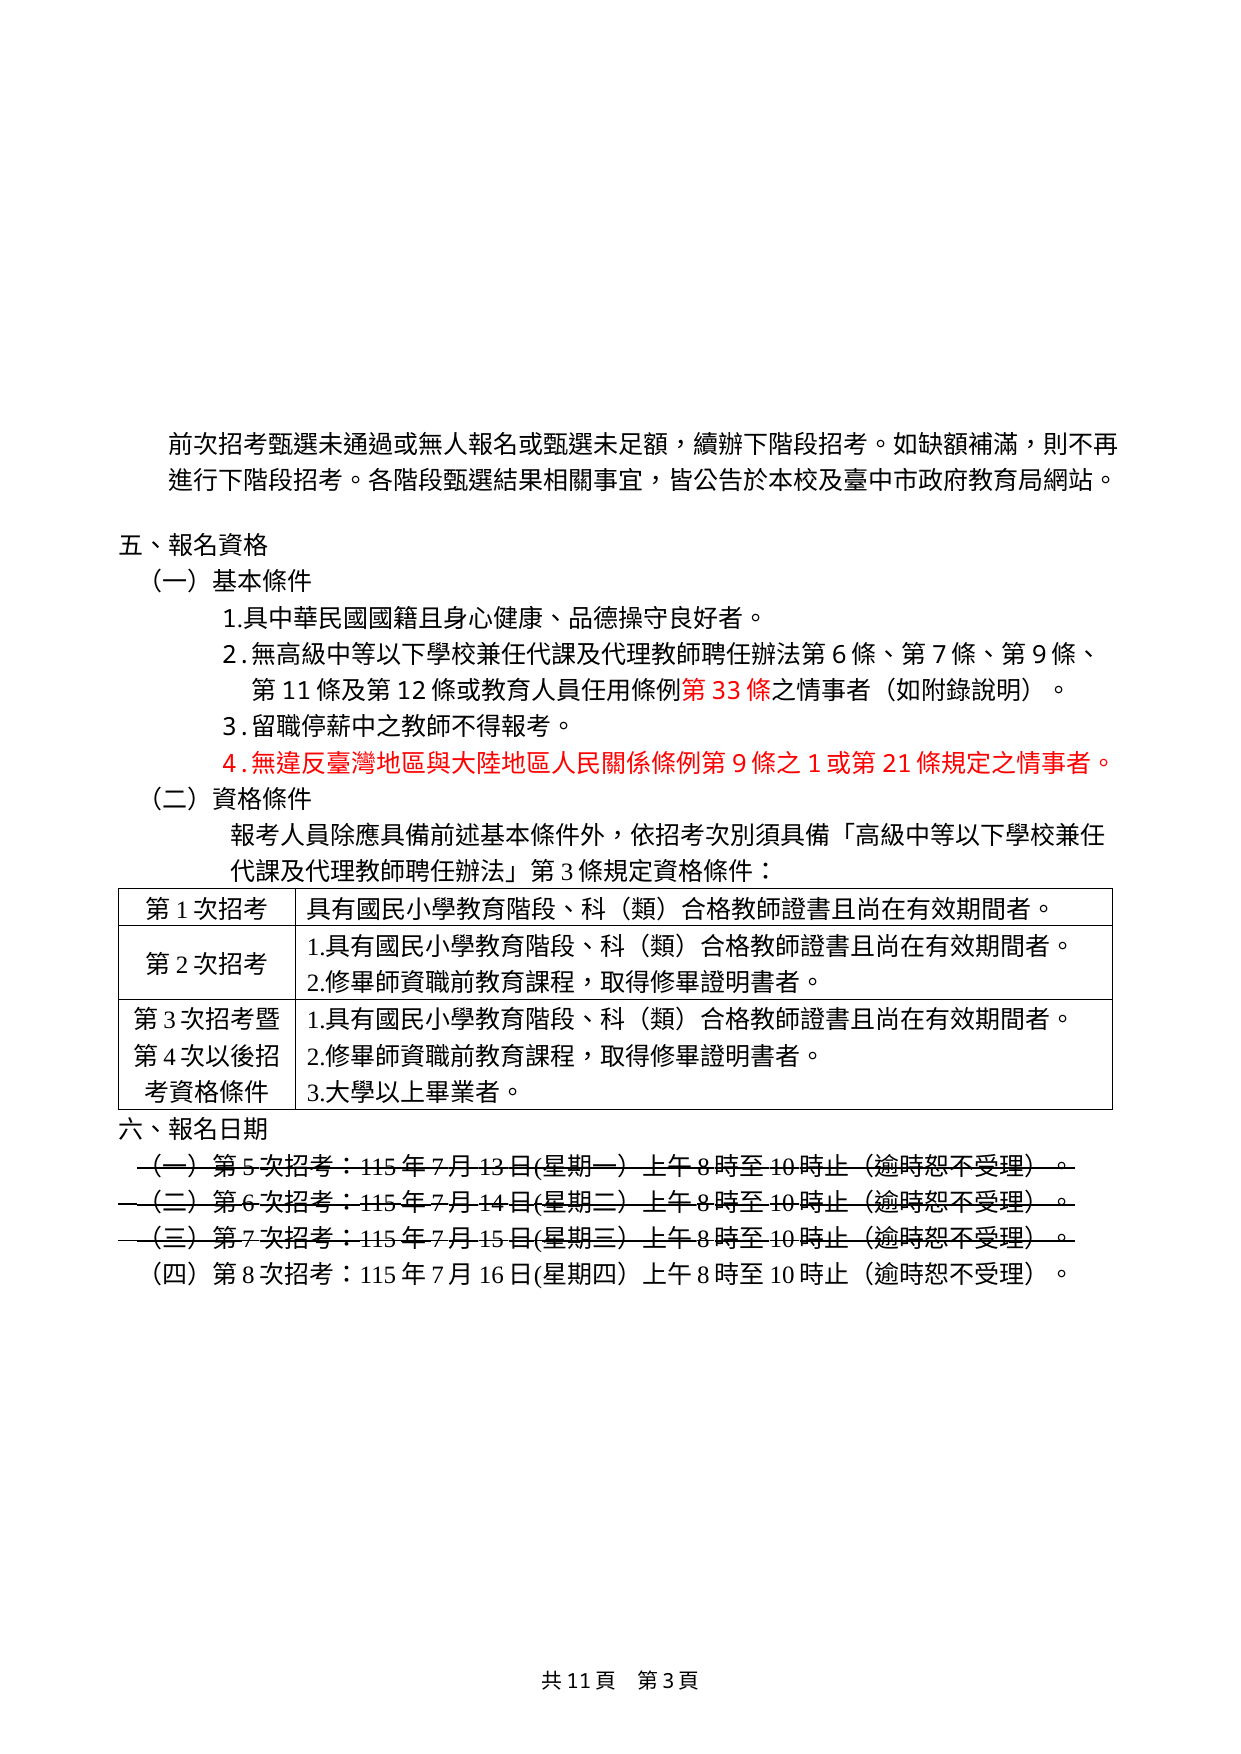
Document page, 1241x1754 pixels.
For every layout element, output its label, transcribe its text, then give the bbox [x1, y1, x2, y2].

text 3.留職停薪中之教師不得報考。 [222, 707, 1122, 743]
text （一）基本條件 [118, 562, 1122, 598]
text 前次招考甄選未通過或無人報名或甄選未足額，續辦下階段招考。如缺額補滿，則不再進行下階段招考。各階段甄選結果相關事宜，皆公告於本校及臺中市政府教育局網站。 [118, 424, 1122, 497]
text （二）第6次招考：115年7月14日(星期二）上午8時至10時止（逾時恕不受理）。 [118, 1182, 1122, 1218]
text （一）第5次招考：115年7月13日(星期一）上午8時至10時止（逾時恕不受理）。 [137, 1146, 1122, 1182]
text （二）資格條件 [118, 779, 1122, 816]
text 報考人員除應具備前述基本條件外，依招考次別須具備「高級中等以下學校兼任代課及代理教師聘任辦法」第3條規定資格條件： [231, 816, 1122, 888]
text 六、報名日期 [118, 1110, 1122, 1146]
text 1.具中華民國國籍且身心健康、品德操守良好者。 [221, 598, 1122, 634]
table_cell 第2次招考 [119, 926, 295, 999]
text （三）第7次招考：115年7月15日(星期三）上午8時至10時止（逾時恕不受理）。 [118, 1218, 1122, 1255]
table_cell 第3次招考暨 第4次以後招考資格條件 [119, 1000, 295, 1109]
table_cell 1.具有國民小學教育階段、科（類）合格教師證書且尚在有效期間者。 2.修畢師資職前教育課程，取得修畢證明書者。 [296, 926, 1112, 999]
table_header 具有國民小學教育階段、科（類）合格教師證書且尚在有效期間者。 [296, 889, 1112, 925]
table_cell 1.具有國民小學教育階段、科（類）合格教師證書且尚在有效期間者。 2.修畢師資職前教育課程，取得修畢證明書者。 3.大學以上畢業者。 [296, 1000, 1112, 1109]
table_header 第1次招考 [119, 889, 295, 925]
text （四）第8次招考：115年7月16日(星期四）上午8時至10時止（逾時恕不受理）。 [118, 1255, 1122, 1291]
text 4.無違反臺灣地區與大陸地區人民關係條例第9條之1或第21條規定之情事者。 [222, 743, 1122, 779]
text 2.無高級中等以下學校兼任代課及代理教師聘任辦法第6條、第7條、第9條、第11條及第12條或教育人員任用條例第33條之情事者（如附錄說明）。 [222, 634, 1122, 707]
text 五、報名資格 [118, 526, 1122, 562]
